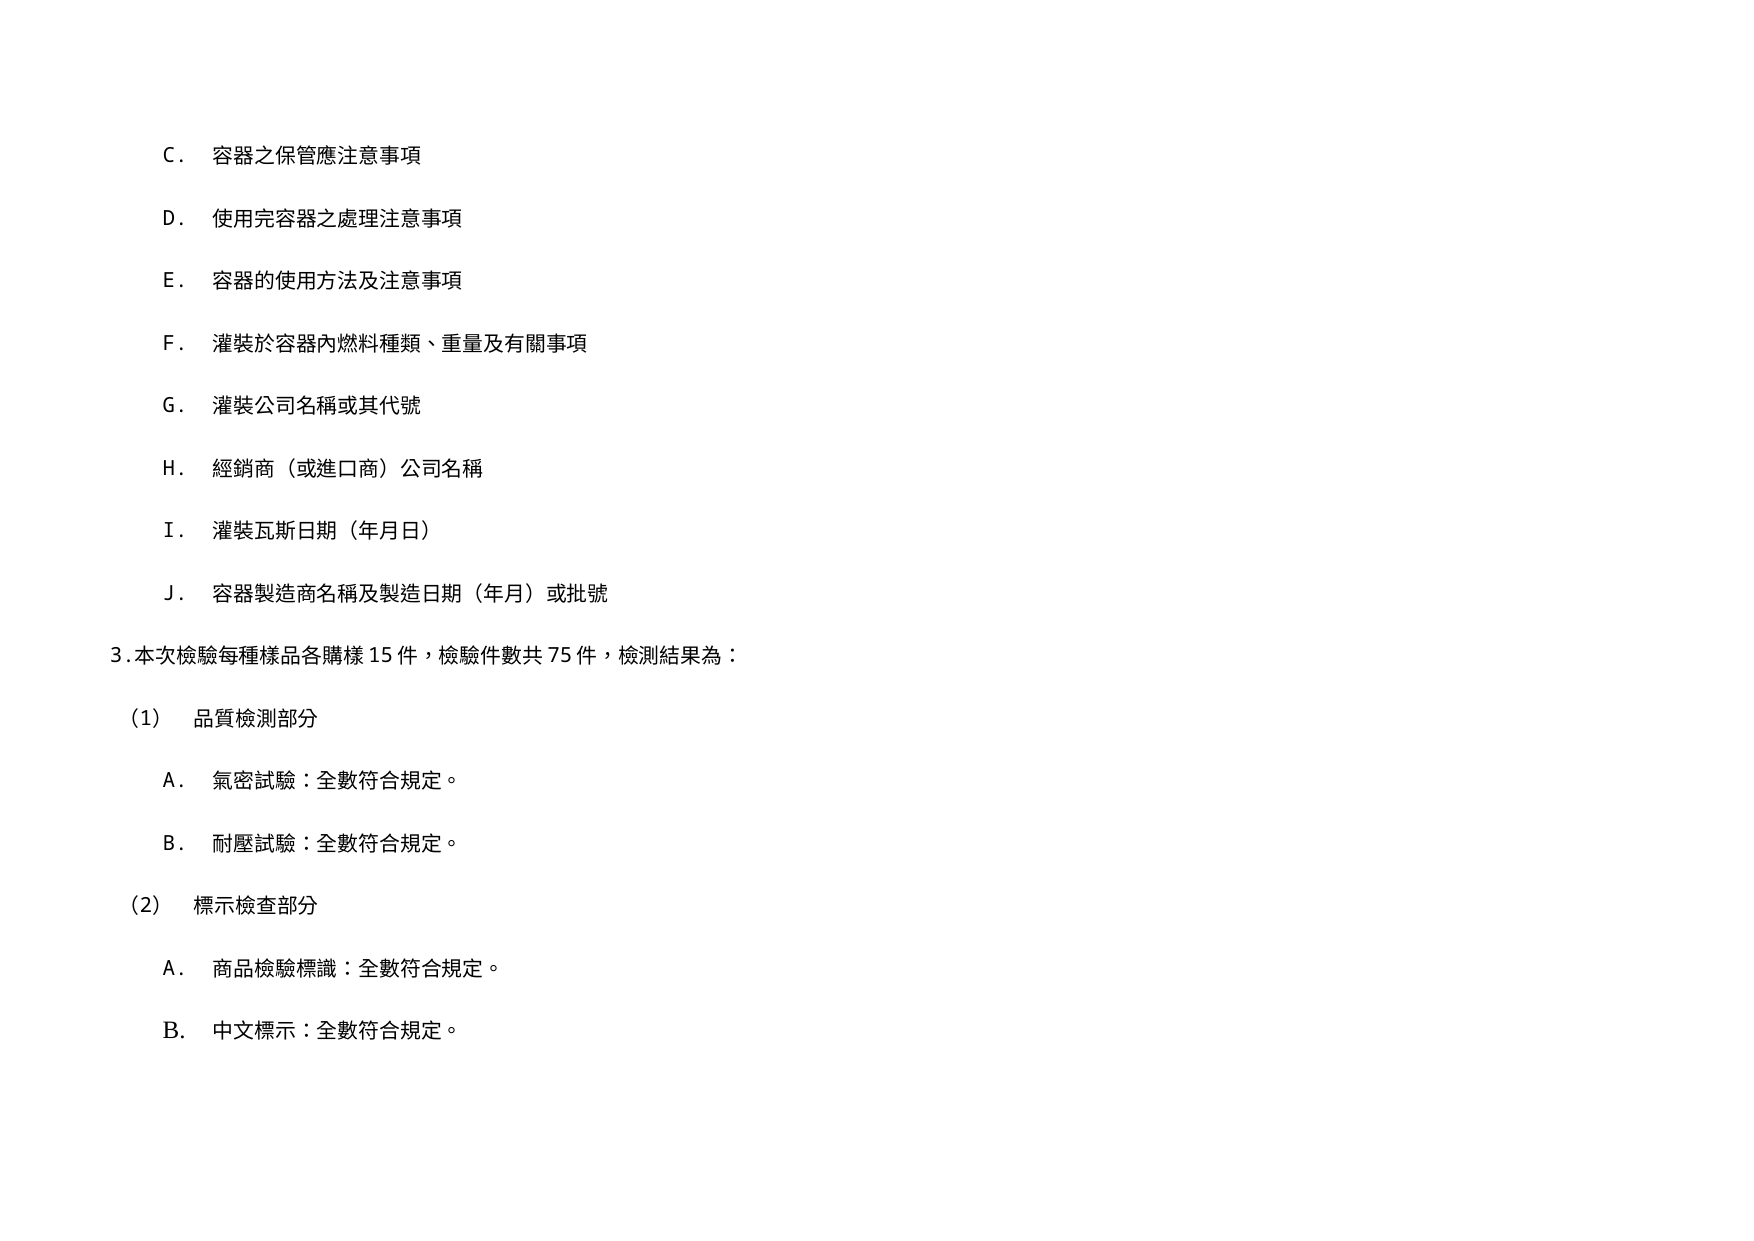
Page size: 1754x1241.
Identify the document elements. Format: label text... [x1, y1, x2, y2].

list 容器製造商名稱及製造日期（年月）或批號 [162, 550, 1641, 613]
list 容器的使用方法及注意事項 [162, 238, 1641, 300]
list 中文標示：全數符合規定。 [162, 988, 1641, 1050]
list 灌裝於容器內燃料種類、重量及有關事項 [162, 300, 1641, 363]
list 容器之保管應注意事項 [162, 113, 1641, 175]
list 經銷商（或進口商）公司名稱 [162, 425, 1641, 488]
list 氣密試驗：全數符合規定。 [162, 738, 1641, 800]
list 灌裝瓦斯日期（年月日） [162, 488, 1641, 550]
list 商品檢驗標識：全數符合規定。 [162, 925, 1641, 988]
list 耐壓試驗：全數符合規定。 [162, 800, 1641, 863]
list 灌裝公司名稱或其代號 [162, 363, 1641, 425]
list 品質檢測部分 [118, 675, 1641, 738]
list 標示檢查部分 [118, 863, 1641, 925]
list 本次檢驗每種樣品各購樣15件，檢驗件數共75件，檢測結果為： [112, 613, 1641, 675]
list 使用完容器之處理注意事項 [162, 175, 1641, 238]
